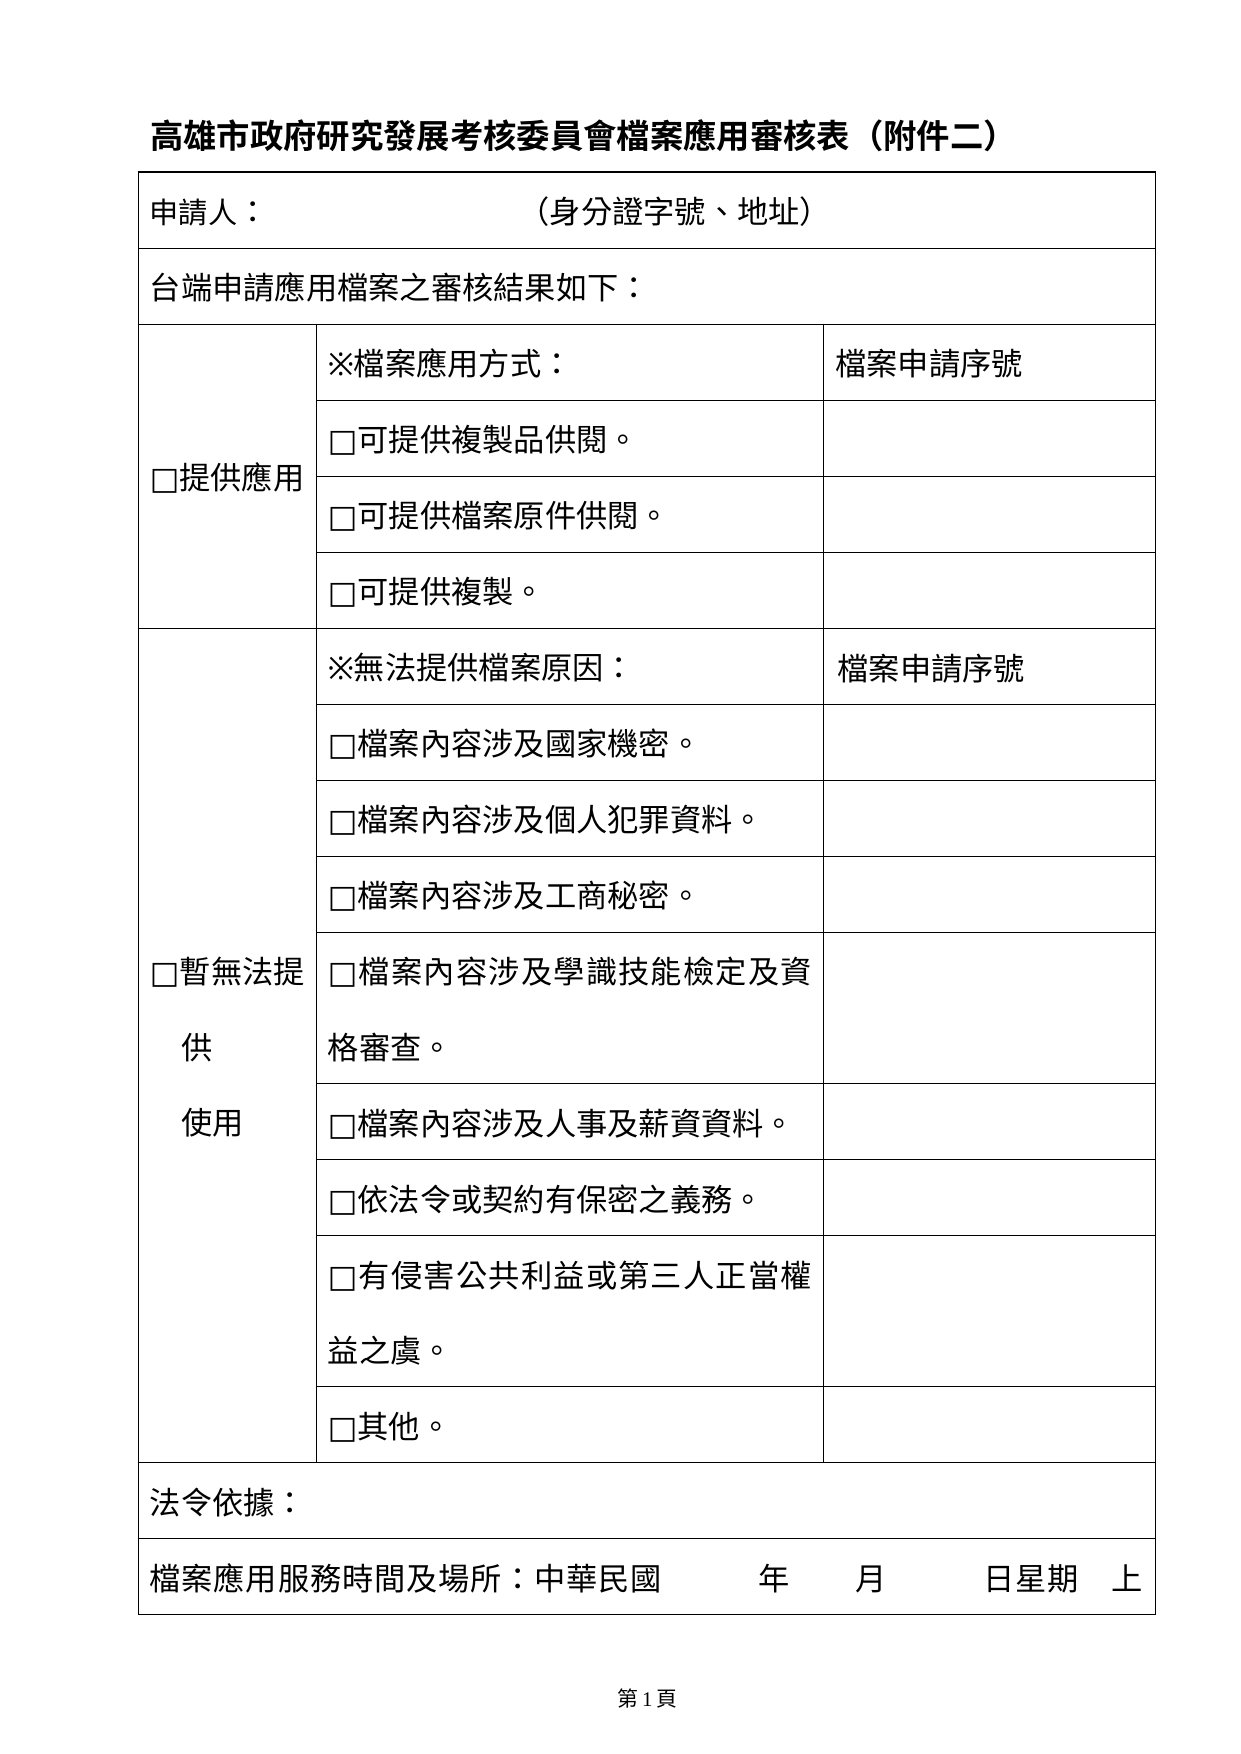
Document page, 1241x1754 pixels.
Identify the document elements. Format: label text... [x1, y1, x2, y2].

table_cell 台端申請應用檔案之審核結果如下： [139, 249, 1155, 323]
table_cell ※無法提供檔案原因： [317, 629, 823, 704]
table_cell □可提供複製品供閱。 [317, 401, 823, 476]
table_cell [824, 933, 1155, 1083]
table_cell [824, 1084, 1155, 1159]
table_cell □可提供檔案原件供閱。 [317, 477, 823, 552]
table_cell [824, 401, 1155, 476]
table_cell □檔案內容涉及工商秘密。 [317, 857, 823, 932]
table_cell [824, 1236, 1155, 1386]
table_cell 檔案申請序號 [824, 325, 1155, 399]
table_cell □檔案內容涉及人事及薪資資料。 [317, 1084, 823, 1159]
table_header 申請人： （身分證字號、地址） [139, 173, 1155, 247]
table_cell □暫無法提供 使用 [139, 629, 316, 1462]
table_cell [824, 553, 1155, 628]
table_cell □檔案內容涉及個人犯罪資料。 [317, 781, 823, 856]
table_cell □可提供複製。 [317, 553, 823, 628]
table_cell 檔案應用服務時間及場所：中華民國 年 月 日星期 上 [139, 1539, 1155, 1614]
table_cell □檔案內容涉及學識技能檢定及資格審查。 [317, 933, 823, 1083]
table_cell [824, 781, 1155, 856]
table_cell [824, 1160, 1155, 1235]
table_cell [824, 477, 1155, 552]
text 高雄市政府研究發展考核委員會檔案應用審核表（附件二） [150, 96, 1144, 171]
table_cell ※檔案應用方式： [317, 325, 823, 399]
table_cell □其他。 [317, 1387, 823, 1462]
table_cell □依法令或契約有保密之義務。 [317, 1160, 823, 1235]
table_cell 法令依據： [139, 1463, 1155, 1538]
table_cell □檔案內容涉及國家機密。 [317, 705, 823, 780]
table_cell □有侵害公共利益或第三人正當權益之虞。 [317, 1236, 823, 1386]
table_cell □提供應用 [139, 325, 316, 628]
table_cell 檔案申請序號 [824, 629, 1155, 704]
table_cell [824, 1387, 1155, 1462]
table_cell [824, 857, 1155, 932]
table_cell [824, 705, 1155, 780]
